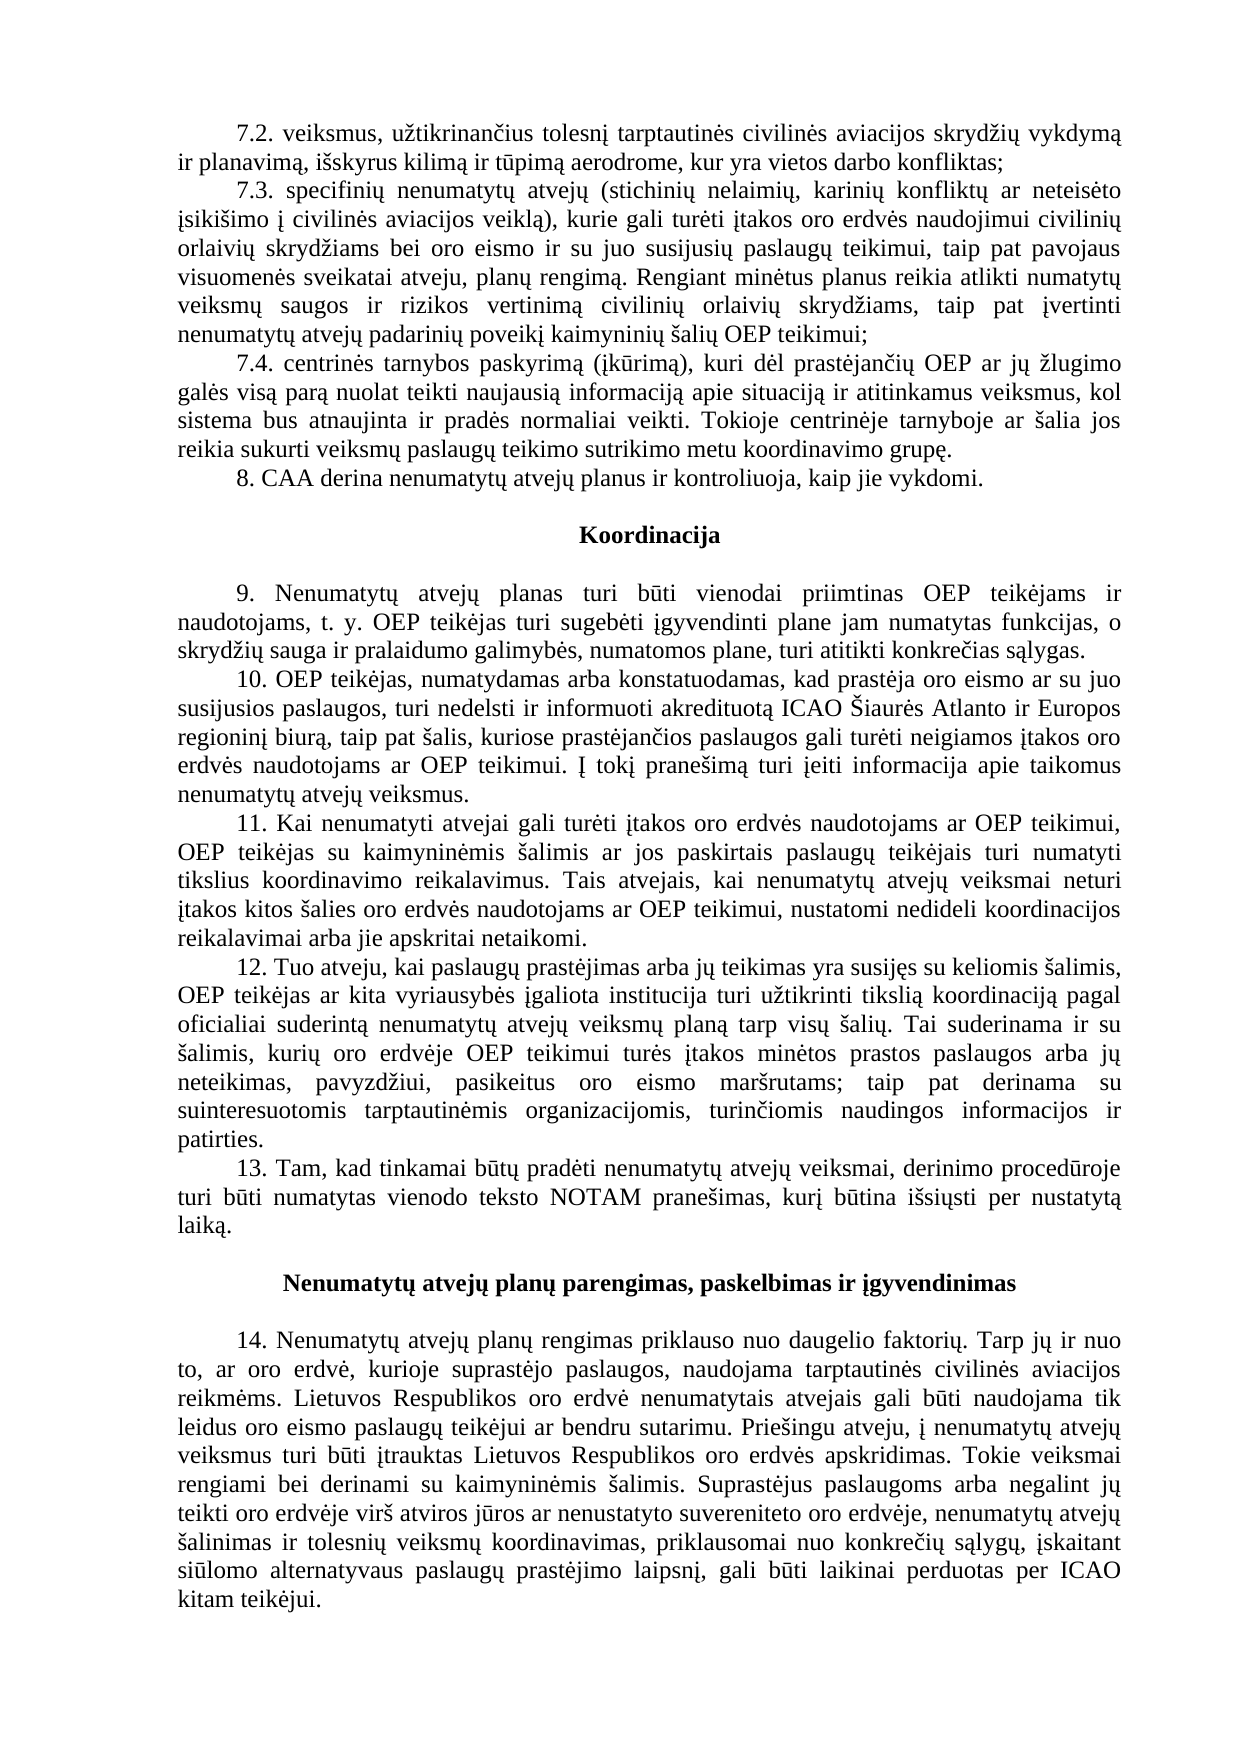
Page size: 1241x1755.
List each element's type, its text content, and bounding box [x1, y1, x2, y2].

text 9. Nenumatytų atvejų planas turi būti vienodai priimtinas OEP teikėjams ir naudotojams, t. y. OEP teikėjas turi sugebėti įgyvendinti plane jam numatytas funkcijas, o skrydžių sauga ir pralaidumo galimybės, numatomos plane, turi atitikti konkrečias sąlygas. [177, 578, 1122, 664]
text Nenumatytų atvejų planų parengimas, paskelbimas ir įgyvendinimas [177, 1268, 1122, 1297]
text 10. OEP teikėjas, numatydamas arba konstatuodamas, kad prastėja oro eismo ar su juo susijusios paslaugos, turi nedelsti ir informuoti akredituotą ICAO Šiaurės Atlanto ir Europos regioninį biurą, taip pat šalis, kuriose prastėjančios paslaugos gali turėti neigiamos įtakos oro erdvės naudotojams ar OEP teikimui. Į tokį pranešimą turi įeiti informacija apie taikomus nenumatytų atvejų veiksmus. [177, 664, 1122, 808]
text 7.2. veiksmus, užtikrinančius tolesnį tarptautinės civilinės aviacijos skrydžių vykdymą ir planavimą, išskyrus kilimą ir tūpimą aerodrome, kur yra vietos darbo konfliktas; [177, 118, 1122, 176]
text Koordinacija [177, 521, 1122, 549]
text 11. Kai nenumatyti atvejai gali turėti įtakos oro erdvės naudotojams ar OEP teikimui, OEP teikėjas su kaimyninėmis šalimis ar jos paskirtais paslaugų teikėjais turi numatyti tikslius koordinavimo reikalavimus. Tais atvejais, kai nenumatytų atvejų veiksmai neturi įtakos kitos šalies oro erdvės naudotojams ar OEP teikimui, nustatomi nedideli koordinacijos reikalavimai arba jie apskritai netaikomi. [177, 808, 1122, 952]
text 13. Tam, kad tinkamai būtų pradėti nenumatytų atvejų veiksmai, derinimo procedūroje turi būti numatytas vienodo teksto NOTAM pranešimas, kurį būtina išsiųsti per nustatytą laiką. [177, 1153, 1122, 1239]
text 14. Nenumatytų atvejų planų rengimas priklauso nuo daugelio faktorių. Tarp jų ir nuo to, ar oro erdvė, kurioje suprastėjo paslaugos, naudojama tarptautinės civilinės aviacijos reikmėms. Lietuvos Respublikos oro erdvė nenumatytais atvejais gali būti naudojama tik leidus oro eismo paslaugų teikėjui ar bendru sutarimu. Priešingu atveju, į nenumatytų atvejų veiksmus turi būti įtrauktas Lietuvos Respublikos oro erdvės apskridimas. Tokie veiksmai rengiami bei derinami su kaimyninėmis šalimis. Suprastėjus paslaugoms arba negalint jų teikti oro erdvėje virš atviros jūros ar nenustatyto suvereniteto oro erdvėje, nenumatytų atvejų šalinimas ir tolesnių veiksmų koordinavimas, priklausomai nuo konkrečių sąlygų, įskaitant siūlomo alternatyvaus paslaugų prastėjimo laipsnį, gali būti laikinai perduotas per ICAO kitam teikėjui. [177, 1326, 1122, 1613]
text 7.3. specifinių nenumatytų atvejų (stichinių nelaimių, karinių konfliktų ar neteisėto įsikišimo į civilinės aviacijos veiklą), kurie gali turėti įtakos oro erdvės naudojimui civilinių orlaivių skrydžiams bei oro eismo ir su juo susijusių paslaugų teikimui, taip pat pavojaus visuomenės sveikatai atveju, planų rengimą. Rengiant minėtus planus reikia atlikti numatytų veiksmų saugos ir rizikos vertinimą civilinių orlaivių skrydžiams, taip pat įvertinti nenumatytų atvejų padarinių poveikį kaimyninių šalių OEP teikimui; [177, 176, 1122, 348]
text 12. Tuo atveju, kai paslaugų prastėjimas arba jų teikimas yra susijęs su keliomis šalimis, OEP teikėjas ar kita vyriausybės įgaliota institucija turi užtikrinti tikslią koordinaciją pagal oficialiai suderintą nenumatytų atvejų veiksmų planą tarp visų šalių. Tai suderinama ir su šalimis, kurių oro erdvėje OEP teikimui turės įtakos minėtos prastos paslaugos arba jų neteikimas, pavyzdžiui, pasikeitus oro eismo maršrutams; taip pat derinama su suinteresuotomis tarptautinėmis organizacijomis, turinčiomis naudingos informacijos ir patirties. [177, 952, 1122, 1153]
text 7.4. centrinės tarnybos paskyrimą (įkūrimą), kuri dėl prastėjančių OEP ar jų žlugimo galės visą parą nuolat teikti naujausią informaciją apie situaciją ir atitinkamus veiksmus, kol sistema bus atnaujinta ir pradės normaliai veikti. Tokioje centrinėje tarnyboje ar šalia jos reikia sukurti veiksmų paslaugų teikimo sutrikimo metu koordinavimo grupę. [177, 348, 1122, 463]
text 8. CAA derina nenumatytų atvejų planus ir kontroliuoja, kaip jie vykdomi. [177, 463, 1122, 492]
